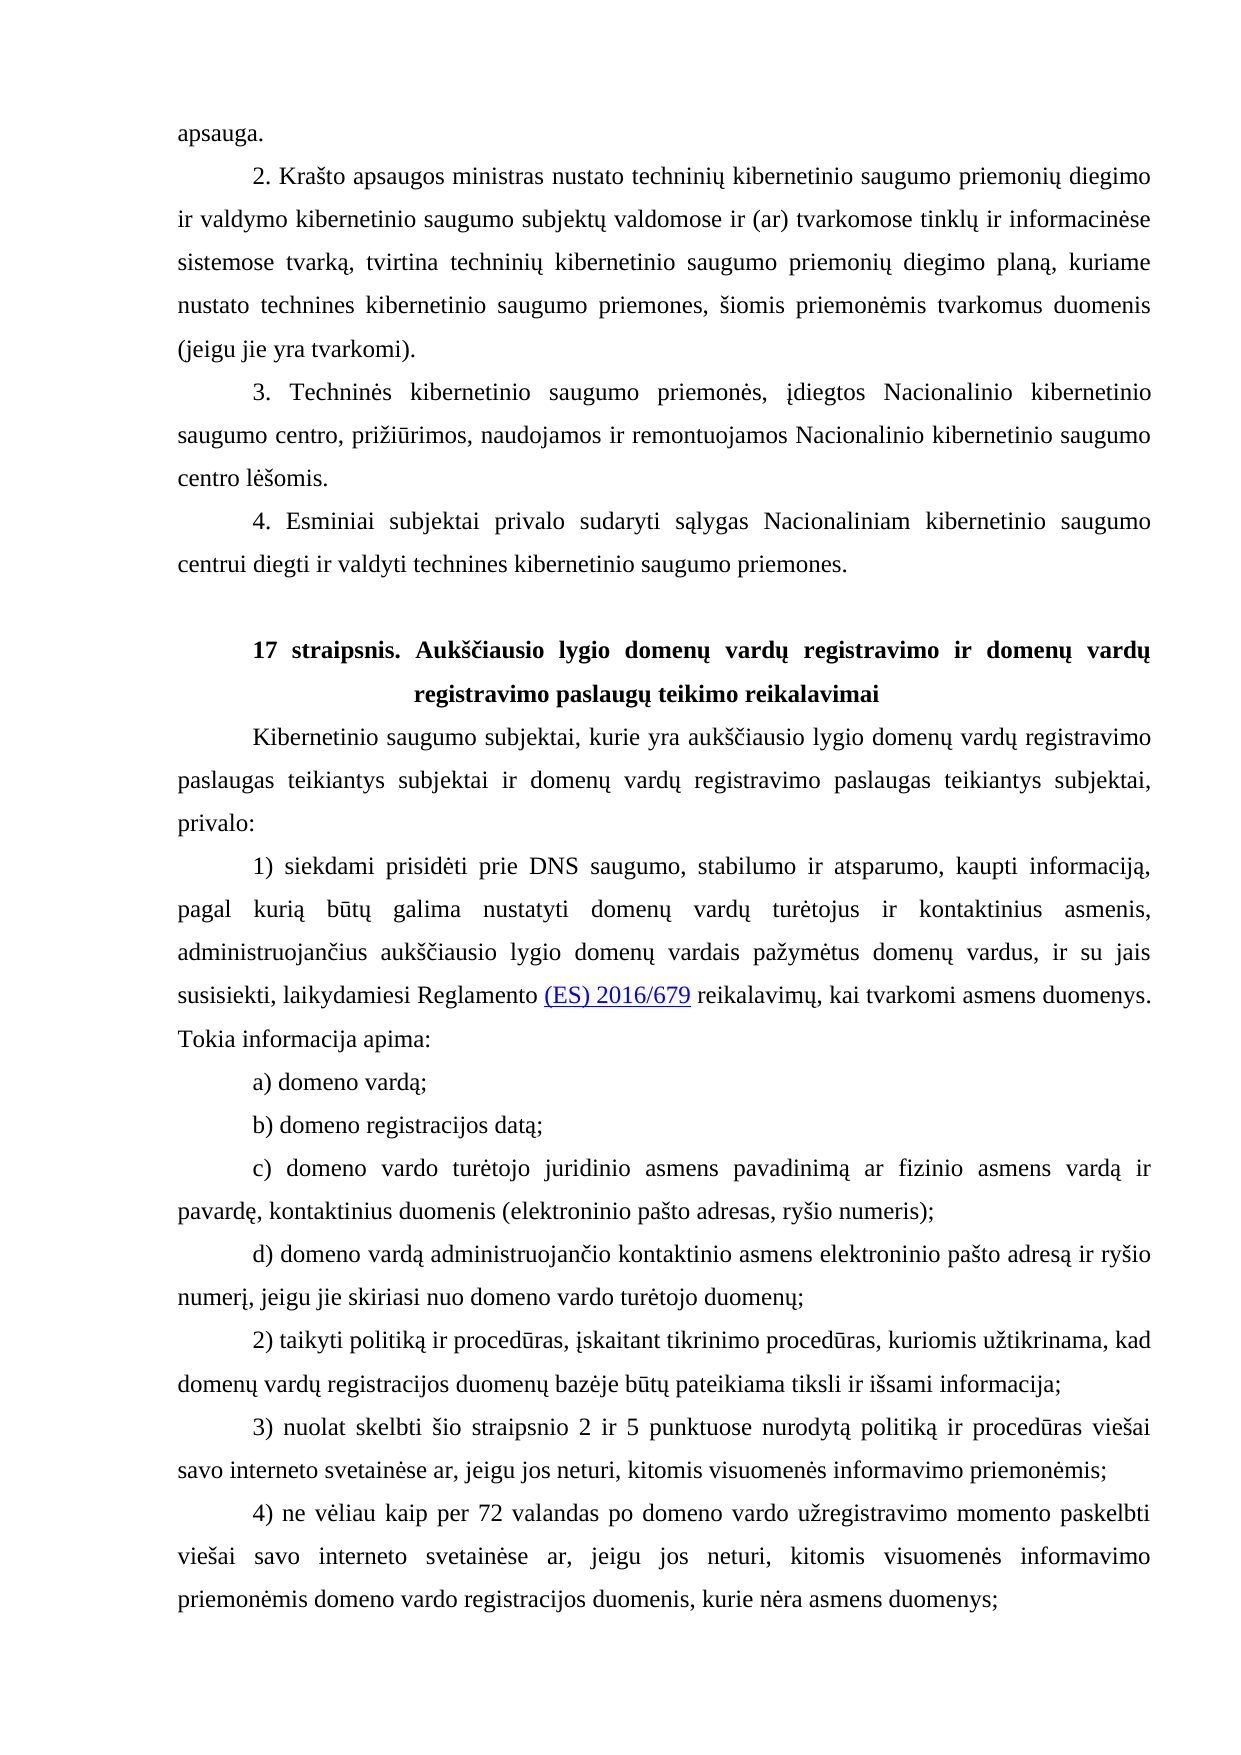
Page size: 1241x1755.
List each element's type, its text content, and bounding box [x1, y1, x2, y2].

text 4) ne vėliau kaip per 72 valandas po domeno vardo užregistravimo momento paskelbti viešai savo interneto svetainėse ar, jeigu jos neturi, kitomis visuomenės informavimo priemonėmis domeno vardo registracijos duomenis, kurie nėra asmens duomenys; [177, 1498, 1152, 1613]
text c) domeno vardo turėtojo juridinio asmens pavadinimą ar fizinio asmens vardą ir pavardę, kontaktinius duomenis (elektroninio pašto adresas, ryšio numeris); [177, 1153, 1152, 1225]
text b) domeno registracijos datą; [177, 1110, 1152, 1139]
text Kibernetinio saugumo subjektai, kurie yra aukščiausio lygio domenų vardų registravimo paslaugas teikiantys subjektai ir domenų vardų registravimo paslaugas teikiantys subjektai, privalo: [177, 722, 1152, 837]
text 4. Esminiai subjektai privalo sudaryti sąlygas Nacionaliniam kibernetinio saugumo centrui diegti ir valdyti technines kibernetinio saugumo priemones. [177, 506, 1152, 578]
text 3. Techninės kibernetinio saugumo priemonės, įdiegtos Nacionalinio kibernetinio saugumo centro, prižiūrimos, naudojamos ir remontuojamos Nacionalinio kibernetinio saugumo centro lėšomis. [177, 377, 1152, 492]
text 2. Krašto apsaugos ministras nustato techninių kibernetinio saugumo priemonių diegimo ir valdymo kibernetinio saugumo subjektų valdomose ir (ar) tvarkomose tinklų ir informacinėse sistemose tvarką, tvirtina techninių kibernetinio saugumo priemonių diegimo planą, kuriame nustato technines kibernetinio saugumo priemones, šiomis priemonėmis tvarkomus duomenis (jeigu jie yra tvarkomi). [177, 161, 1152, 362]
text 17 straipsnis. Aukščiausio lygio domenų vardų registravimo ir domenų vardų registravimo paslaugų teikimo reikalavimai [252, 636, 1152, 707]
text 1) siekdami prisidėti prie DNS saugumo, stabilumo ir atsparumo, kaupti informaciją, pagal kurią būtų galima nustatyti domenų vardų turėtojus ir kontaktinius asmenis, administruojančius aukščiausio lygio domenų vardais pažymėtus domenų vardus, ir su jais susisiekti, laikydamiesi Reglamento (ES) 2016/679 reikalavimų, kai tvarkomi asmens duomenys. Tokia informacija apima: [177, 851, 1152, 1052]
text d) domeno vardą administruojančio kontaktinio asmens elektroninio pašto adresą ir ryšio numerį, jeigu jie skiriasi nuo domeno vardo turėtojo duomenų; [177, 1239, 1152, 1311]
text a) domeno vardą; [177, 1067, 1152, 1096]
text 3) nuolat skelbti šio straipsnio 2 ir 5 punktuose nurodytą politiką ir procedūras viešai savo interneto svetainėse ar, jeigu jos neturi, kitomis visuomenės informavimo priemonėmis; [177, 1412, 1152, 1484]
text apsauga. [177, 118, 1152, 147]
text 2) taikyti politiką ir procedūras, įskaitant tikrinimo procedūras, kuriomis užtikrinama, kad domenų vardų registracijos duomenų bazėje būtų pateikiama tiksli ir išsami informacija; [177, 1326, 1152, 1397]
